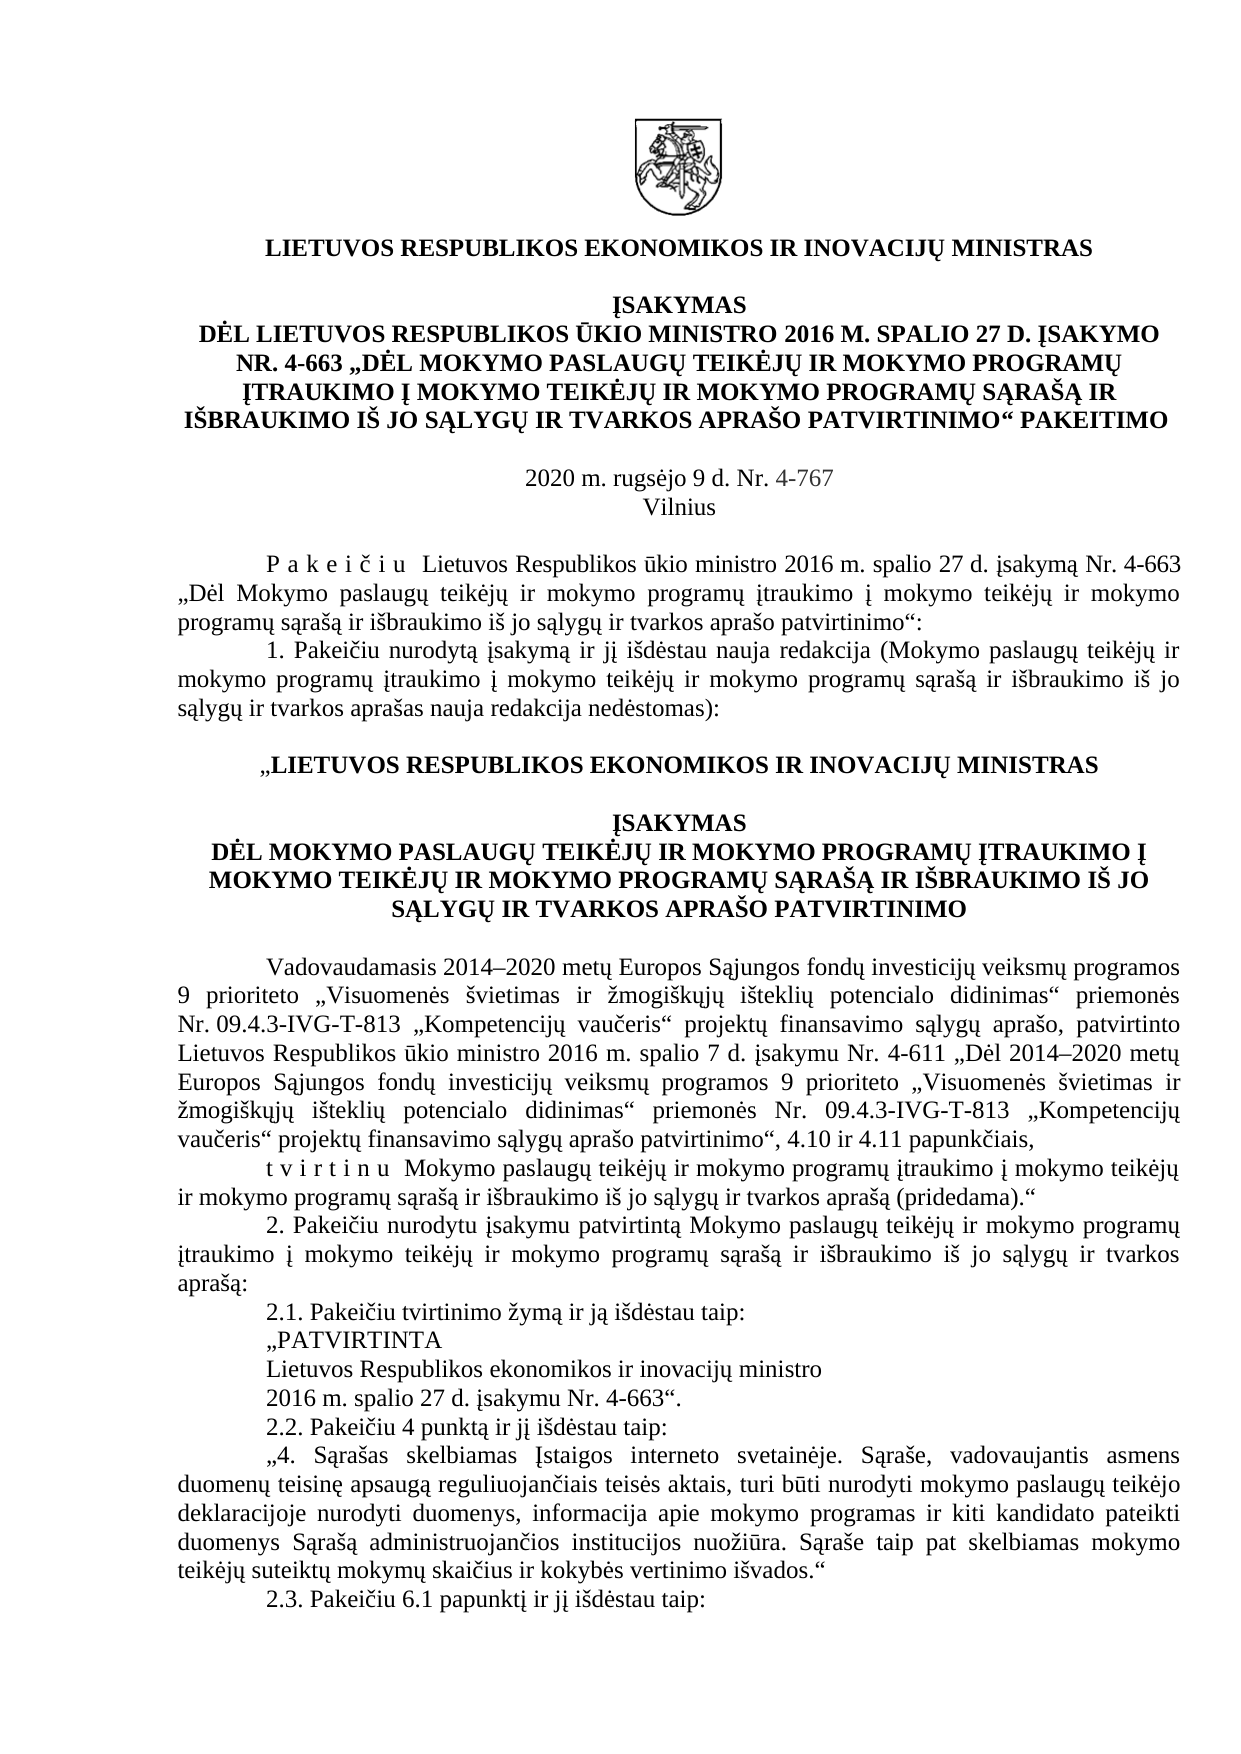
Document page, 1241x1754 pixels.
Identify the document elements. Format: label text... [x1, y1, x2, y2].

text Vadovaudamasis 2014–2020 metų Europos Sąjungos fondų investicijų veiksmų programos 9 prioriteto „Visuomenės švietimas ir žmogiškųjų išteklių potencialo didinimas“ priemonės Nr. 09.4.3-IVG-T-813 „Kompetencijų vaučeris“ projektų finansavimo sąlygų aprašo, patvirtinto Lietuvos Respublikos ūkio ministro 2016 m. spalio 7 d. įsakymu Nr. 4-611 „Dėl 2014–2020 metų Europos Sąjungos fondų investicijų veiksmų programos 9 prioriteto „Visuomenės švietimas ir žmogiškųjų išteklių potencialo didinimas“ priemonės Nr. 09.4.3-IVG-T-813 „Kompetencijų vaučeris“ projektų finansavimo sąlygų aprašo patvirtinimo“, 4.10 ir 4.11 papunkčiais, [177, 952, 1181, 1153]
text 2.2. Pakeičiu 4 punktą ir jį išdėstau taip: [177, 1412, 1181, 1440]
text 2.3. Pakeičiu 6.1 papunktį ir jį išdėstau taip: [177, 1584, 1181, 1613]
text „4. Sąrašas skelbiamas Įstaigos interneto svetainėje. Sąraše, vadovaujantis asmens duomenų teisinę apsaugą reguliuojančiais teisės aktais, turi būti nurodyti mokymo paslaugų teikėjo deklaracijoje nurodyti duomenys, informacija apie mokymo programas ir kiti kandidato pateikti duomenys Sąrašą administruojančios institucijos nuožiūra. Sąraše taip pat skelbiamas mokymo teikėjų suteiktų mokymų skaičius ir kokybės vertinimo išvados.“ [177, 1440, 1181, 1584]
text 2. Pakeičiu nurodytu įsakymu patvirtintą Mokymo paslaugų teikėjų ir mokymo programų įtraukimo į mokymo teikėjų ir mokymo programų sąrašą ir išbraukimo iš jo sąlygų ir tvarkos aprašą: [177, 1210, 1181, 1297]
text 2016 m. spalio 27 d. įsakymu Nr. 4-663“. [177, 1383, 1181, 1412]
text Vilnius [177, 492, 1181, 520]
text Lietuvos Respublikos ekonomikos ir inovacijų ministro [177, 1354, 1181, 1383]
text 1. Pakeičiu nurodytą įsakymą ir jį išdėstau nauja redakcija (Mokymo paslaugų teikėjų ir mokymo programų įtraukimo į mokymo teikėjų ir mokymo programų sąrašą ir išbraukimo iš jo sąlygų ir tvarkos aprašas nauja redakcija nedėstomas): [177, 635, 1181, 722]
text ĮSAKYMAS [177, 808, 1181, 837]
text „PATVIRTINTA [177, 1325, 1181, 1354]
text LIETUVOS RESPUBLIKOS EKONOMIKOS IR INOVACIJŲ MINISTRAS [177, 233, 1181, 262]
text ĮSAKYMAS [177, 290, 1181, 319]
text 2.1. Pakeičiu tvirtinimo žymą ir ją išdėstau taip: [177, 1297, 1181, 1325]
text DĖL Mokymo paslaugų teikėjų ir mokymo programų įtraukimo į mokymo teikėjų ir mokymo programų sąrašą IR IŠBRAUKIMO IŠ JO SĄLYGŲ ir tvarkos aprašo patvirtinimo [177, 837, 1181, 923]
text P a k e i č i u Lietuvos Respublikos ūkio ministro 2016 m. spalio 27 d. įsakymą Nr. 4-663 „Dėl Mokymo paslaugų teikėjų ir mokymo programų įtraukimo į mokymo teikėjų ir mokymo programų sąrašą ir išbraukimo iš jo sąlygų ir tvarkos aprašo patvirtinimo“: [177, 549, 1181, 635]
text t v i r t i n u Mokymo paslaugų teikėjų ir mokymo programų įtraukimo į mokymo teikėjų ir mokymo programų sąrašą ir išbraukimo iš jo sąlygų ir tvarkos aprašą (pridedama).“ [177, 1153, 1181, 1210]
text 2020 m. rugsėjo 9 d. Nr. 4-767 [177, 463, 1181, 492]
text DĖL LIETUVOS RESPUBLIKOS ŪKIO MINISTRO 2016 M. SPALIO 27 D. ĮSAKYMO NR. 4-663 „DĖL Mokymo paslaugų teikėjų ir mokymo programų įtraukimo į mokymo teikėjų ir mokymo programų sąrašą IR IŠBRAUKIMO IŠ JO SĄLYGŲ ir tvarkos aprašo patvirtinimo“ PAKEITIMO [177, 319, 1181, 434]
text „LIETUVOS RESPUBLIKOS EKONOMIKOS IR INOVACIJŲ MINISTRAS [177, 750, 1181, 779]
